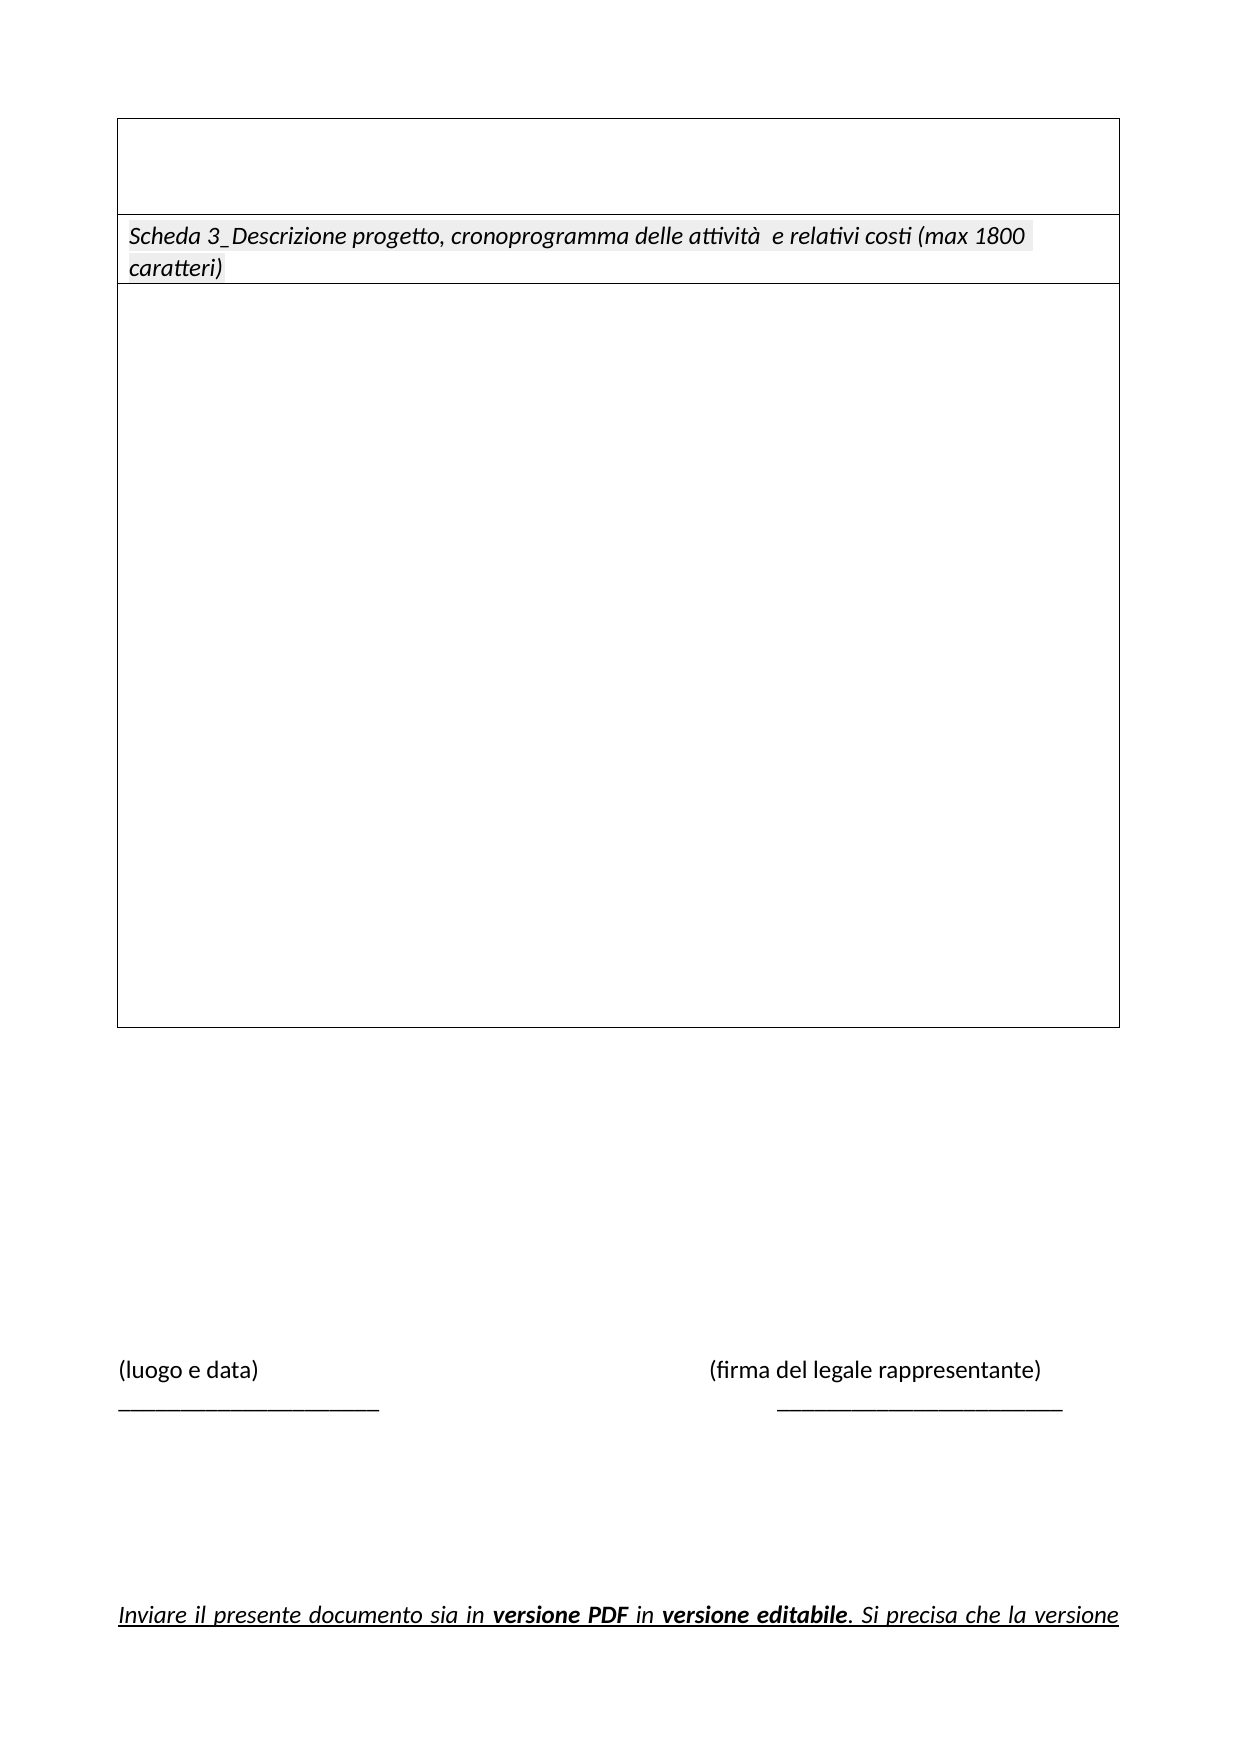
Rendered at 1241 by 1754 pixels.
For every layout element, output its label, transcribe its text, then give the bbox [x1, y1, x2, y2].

text Inviare il presente documento sia in versione PDF in versione editabile. Si precisa che la versione [118, 1599, 1122, 1630]
table_cell [118, 119, 1119, 214]
text (luogo e data) (firma del legale rappresentante) [118, 1354, 1122, 1384]
text _____________________ _______________________ [118, 1384, 1122, 1415]
table_cell Scheda 3_Descrizione progetto, cronoprogramma delle attività e relativi costi (max 1800 caratteri) [118, 215, 1119, 283]
table_cell [118, 284, 1119, 1027]
